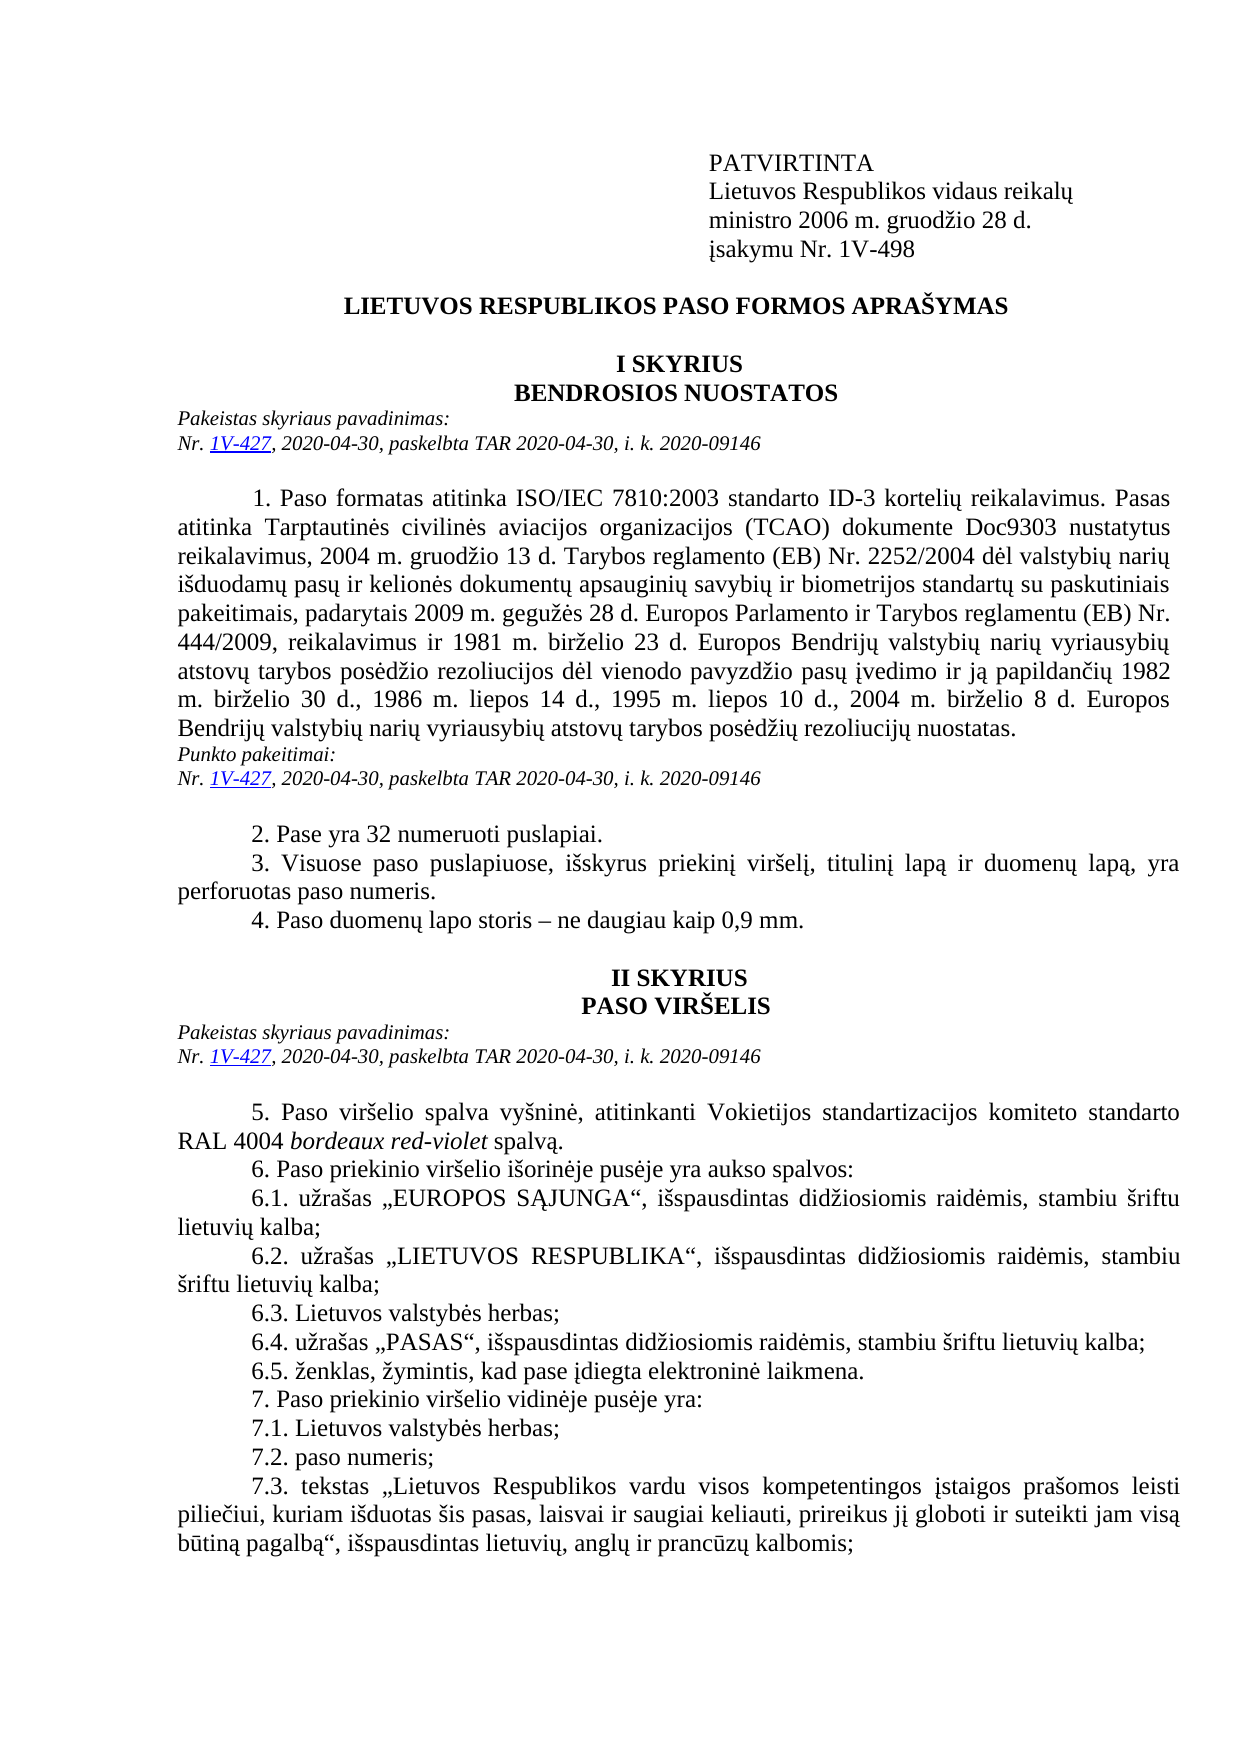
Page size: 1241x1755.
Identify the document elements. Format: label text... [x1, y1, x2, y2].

text Pakeistas skyriaus pavadinimas: [177, 1020, 1181, 1044]
text PASO VIRŠELIS [177, 991, 1181, 1020]
text ministro 2006 m. gruodžio 28 d. [177, 205, 1181, 234]
text Nr. 1V-427, 2020-04-30, paskelbta TAR 2020-04-30, i. k. 2020-09146 [177, 766, 1181, 790]
text BENDROSIOS NUOSTATOS [177, 378, 1181, 406]
text įsakymu Nr. 1V-498 [177, 234, 1181, 263]
text Lietuvos Respublikos vidaus reikalų [177, 176, 1181, 205]
text 7.3. tekstas „Lietuvos Respublikos vardu visos kompetentingos įstaigos prašomos leisti piliečiui, kuriam išduotas šis pasas, laisvai ir saugiai keliauti, prireikus jį globoti ir suteikti jam visą būtiną pagalbą“, išspausdintas lietuvių, anglų ir prancūzų kalbomis; [177, 1471, 1181, 1557]
text 6.2. užrašas „LIETUVOS RESPUBLIKA“, išspausdintas didžiosiomis raidėmis, stambiu šriftu lietuvių kalba; [177, 1241, 1181, 1298]
text Punkto pakeitimai: [177, 742, 1181, 766]
text PATVIRTINTA [177, 148, 1181, 176]
text II SKYRIUS [177, 963, 1181, 991]
text 6. Paso priekinio viršelio išorinėje pusėje yra aukso spalvos: [177, 1154, 1181, 1183]
text Nr. 1V-427, 2020-04-30, paskelbta TAR 2020-04-30, i. k. 2020-09146 [177, 1044, 1181, 1068]
text Nr. 1V-427, 2020-04-30, paskelbta TAR 2020-04-30, i. k. 2020-09146 [177, 430, 1181, 454]
text 3. Visuose paso puslapiuose, išskyrus priekinį viršelį, titulinį lapą ir duomenų lapą, yra perforuotas paso numeris. [177, 848, 1181, 905]
text Pakeistas skyriaus pavadinimas: [177, 406, 1181, 430]
text 5. Paso viršelio spalva vyšninė, atitinkanti Vokietijos standartizacijos komiteto standarto RAL 4004 bordeaux red-violet spalvą. [177, 1097, 1181, 1154]
text 2. Pase yra 32 numeruoti puslapiai. [177, 819, 1181, 848]
text I SKYRIUS [177, 349, 1181, 378]
text 7.1. Lietuvos valstybės herbas; [177, 1413, 1181, 1442]
text 7. Paso priekinio viršelio vidinėje pusėje yra: [177, 1384, 1181, 1413]
text 6.1. užrašas „EUROPOS SĄJUNGA“, išspausdintas didžiosiomis raidėmis, stambiu šriftu lietuvių kalba; [177, 1183, 1181, 1241]
text LIETUVOS RESPUBLIKOS PASO FORMOS APRAŠYMAS [177, 291, 1181, 320]
text 4. Paso duomenų lapo storis – ne daugiau kaip 0,9 mm. [177, 905, 1181, 934]
text 1. Paso formatas atitinka ISO/IEC 7810:2003 standarto ID-3 kortelių reikalavimus. Pasas atitinka Tarptautinės civilinės aviacijos organizacijos (TCAO) dokumente Doc9303 nustatytus reikalavimus, 2004 m. gruodžio 13 d. Tarybos reglamento (EB) Nr. 2252/2004 dėl valstybių narių išduodamų pasų ir kelionės dokumentų apsauginių savybių ir biometrijos standartų su paskutiniais pakeitimais, padarytais 2009 m. gegužės 28 d. Europos Parlamento ir Tarybos reglamentu (EB) Nr. 444/2009, reikalavimus ir 1981 m. birželio 23 d. Europos Bendrijų valstybių narių vyriausybių atstovų tarybos posėdžio rezoliucijos dėl vienodo pavyzdžio pasų įvedimo ir ją papildančių 1982 m. birželio 30 d., 1986 m. liepos 14 d., 1995 m. liepos 10 d., 2004 m. birželio 8 d. Europos Bendrijų valstybių narių vyriausybių atstovų tarybos posėdžių rezoliucijų nuostatas. [177, 483, 1171, 742]
text 6.4. užrašas „PASAS“, išspausdintas didžiosiomis raidėmis, stambiu šriftu lietuvių kalba; [177, 1327, 1181, 1356]
text 6.3. Lietuvos valstybės herbas; [177, 1298, 1181, 1327]
text 7.2. paso numeris; [177, 1442, 1181, 1471]
text 6.5. ženklas, žymintis, kad pase įdiegta elektroninė laikmena. [177, 1356, 1181, 1384]
